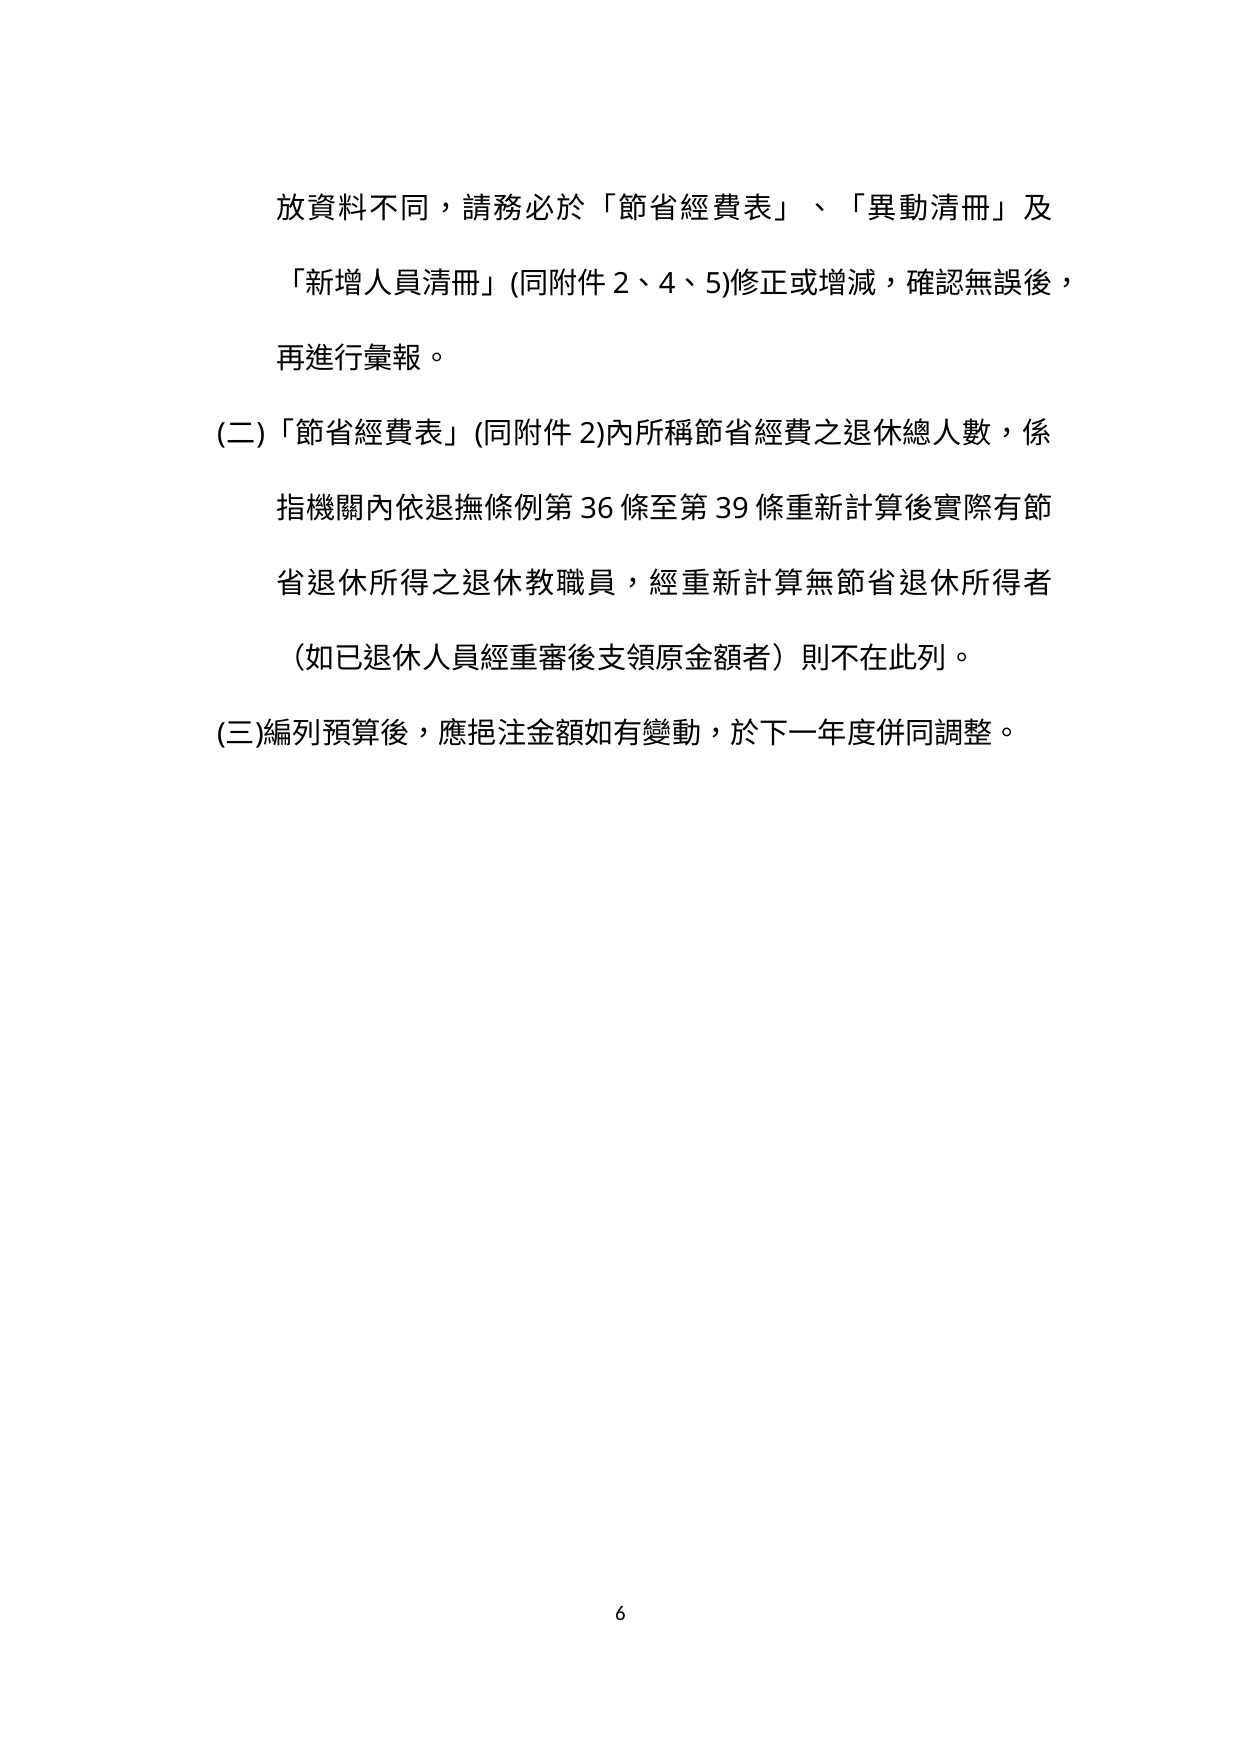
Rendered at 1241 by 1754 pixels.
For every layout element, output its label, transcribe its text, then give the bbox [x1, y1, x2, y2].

text (二)「節省經費表」(同附件2)內所稱節省經費之退休總人數，係指機關內依退撫條例第36條至第39條重新計算後實際有節省退休所得之退休教職員，經重新計算無節省退休所得者（如已退休人員經重審後支領原金額者）則不在此列。 [217, 387, 1053, 687]
text (一)退撫平臺提供各發放機關之「節省經費表」、「節省經費人員清冊」、「異動清冊」及 (同附件2-4)如與各發放機關實際發放資料不同，請務必於「節省經費表」、「異動清冊」及「新增人員清冊」(同附件2、4、5)修正或增減，確認無誤後，再進行彙報。 [217, 162, 1053, 387]
text (三)編列預算後，應挹注金額如有變動，於下一年度併同調整。 [217, 687, 1053, 762]
